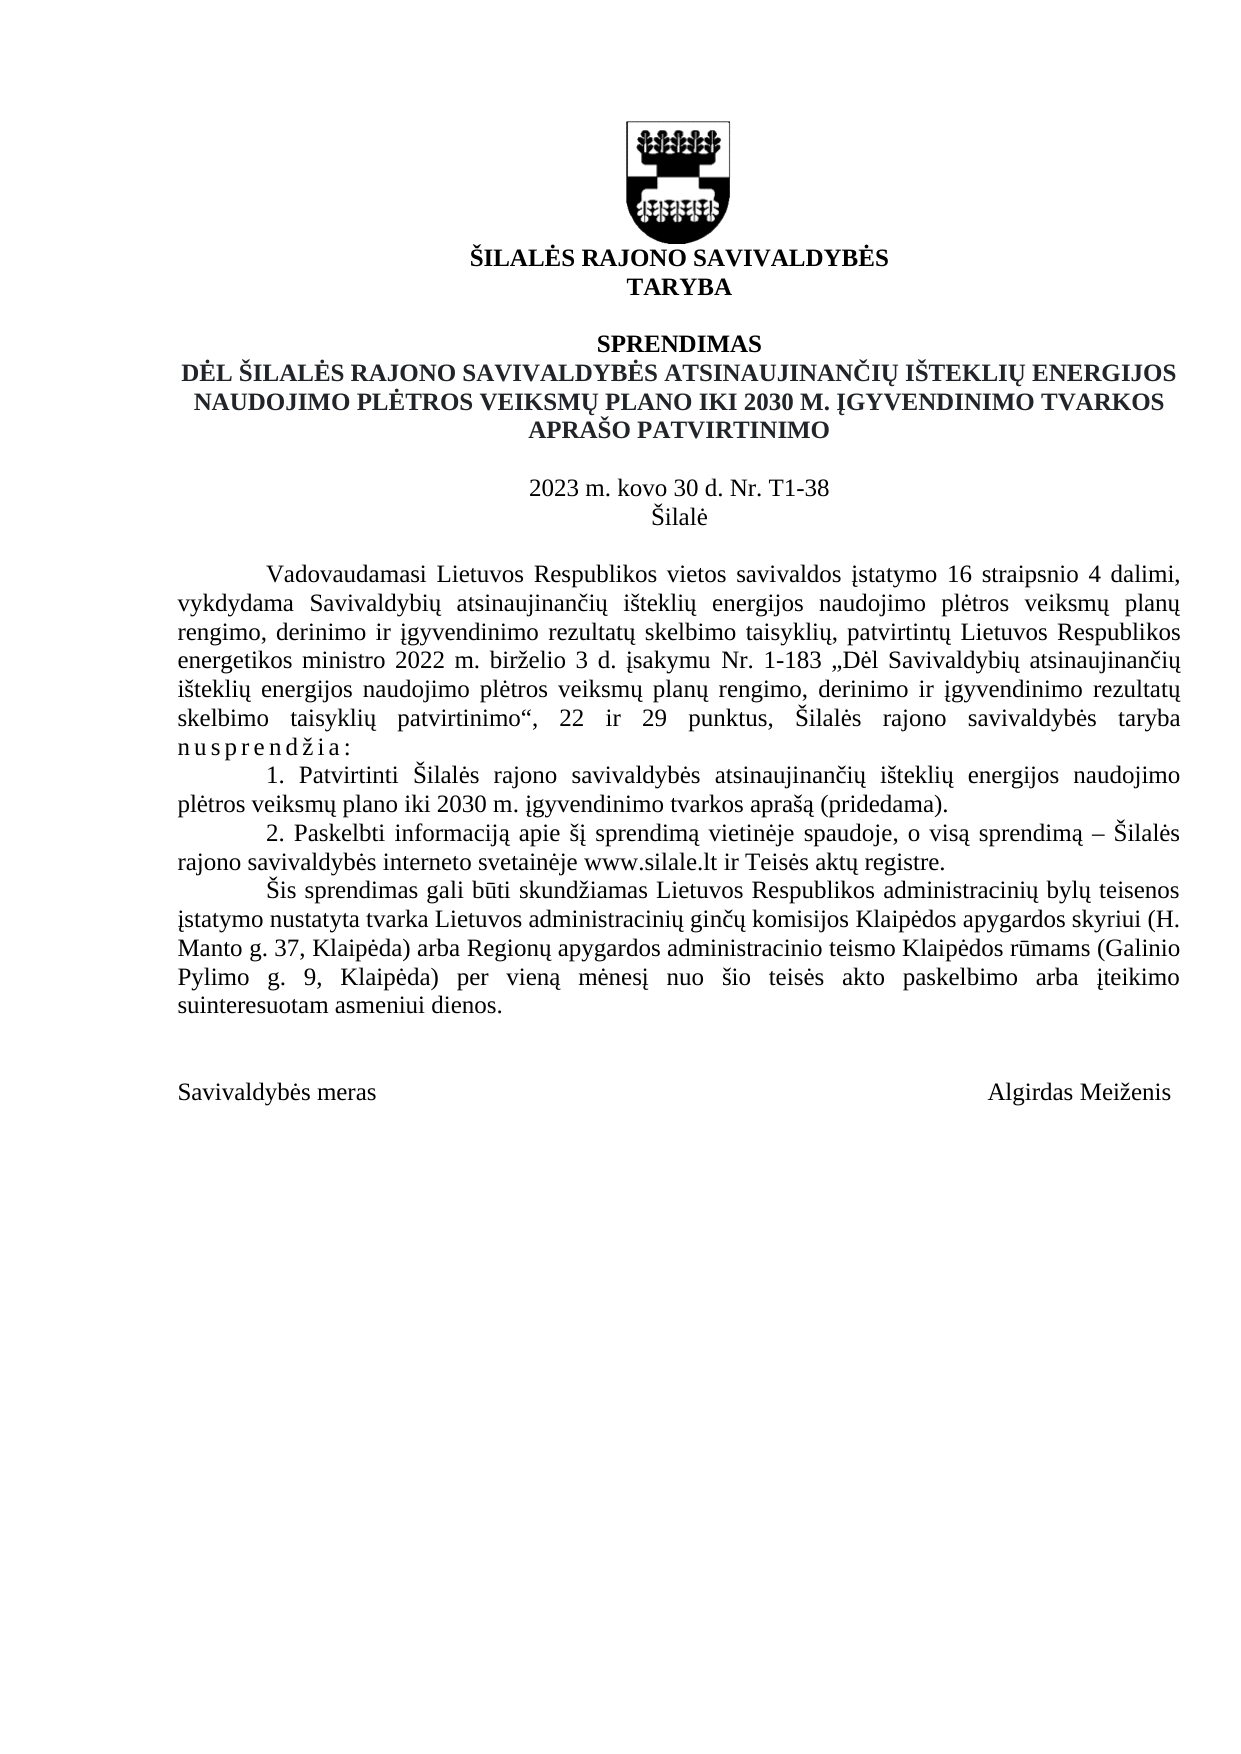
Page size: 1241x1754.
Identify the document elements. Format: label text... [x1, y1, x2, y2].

text Šis sprendimas gali būti skundžiamas Lietuvos Respublikos administracinių bylų teisenos įstatymo nustatyta tvarka Lietuvos administracinių ginčų komisijos Klaipėdos apygardos skyriui (H. Manto g. 37, Klaipėda) arba Regionų apygardos administracinio teismo Klaipėdos rūmams (Galinio Pylimo g. 9, Klaipėda) per vieną mėnesį nuo šio teisės akto paskelbimo arba įteikimo suinteresuotam asmeniui dienos. [177, 876, 1181, 1019]
text 2. Paskelbti informaciją apie šį sprendimą vietinėje spaudoje, o visą sprendimą – Šilalės rajono savivaldybės interneto svetainėje www.silale.lt ir Teisės aktų registre. [177, 818, 1181, 876]
text 2023 m. kovo 30 d. Nr. T1-38 [177, 473, 1181, 502]
text 1. Patvirtinti Šilalės rajono savivaldybės atsinaujinančių išteklių energijos naudojimo plėtros veiksmų plano iki 2030 m. įgyvendinimo tvarkos aprašą (pridedama). [177, 761, 1181, 818]
text ŠILALĖS RAJONO SAVIVALDYBĖS [177, 243, 1181, 272]
text Šilalė [177, 502, 1181, 531]
text TARYBA [177, 272, 1181, 301]
text DĖL ŠILALĖS RAJONO SAVIVALDYBĖS ATSINAUJINANČIŲ IŠTEKLIŲ ENERGIJOS NAUDOJIMO PLĖTROS VEIKSMŲ PLANO IKI 2030 M. ĮGYVENDINIMO TVARKOS APRAŠO PATVIRTINIMO [177, 358, 1181, 444]
text Vadovaudamasi Lietuvos Respublikos vietos savivaldos įstatymo 16 straipsnio 4 dalimi, vykdydama Savivaldybių atsinaujinančių išteklių energijos naudojimo plėtros veiksmų planų rengimo, derinimo ir įgyvendinimo rezultatų skelbimo taisyklių, patvirtintų Lietuvos Respublikos energetikos ministro 2022 m. birželio 3 d. įsakymu Nr. 1-183 „Dėl Savivaldybių atsinaujinančių išteklių energijos naudojimo plėtros veiksmų planų rengimo, derinimo ir įgyvendinimo rezultatų skelbimo taisyklių patvirtinimo“, 22 ir 29 punktus, Šilalės rajono savivaldybės taryba nusprendžia: [177, 559, 1181, 761]
text SPRENDIMAS [177, 329, 1181, 358]
text Savivaldybės meras Algirdas Meiženis [177, 1077, 1181, 1106]
